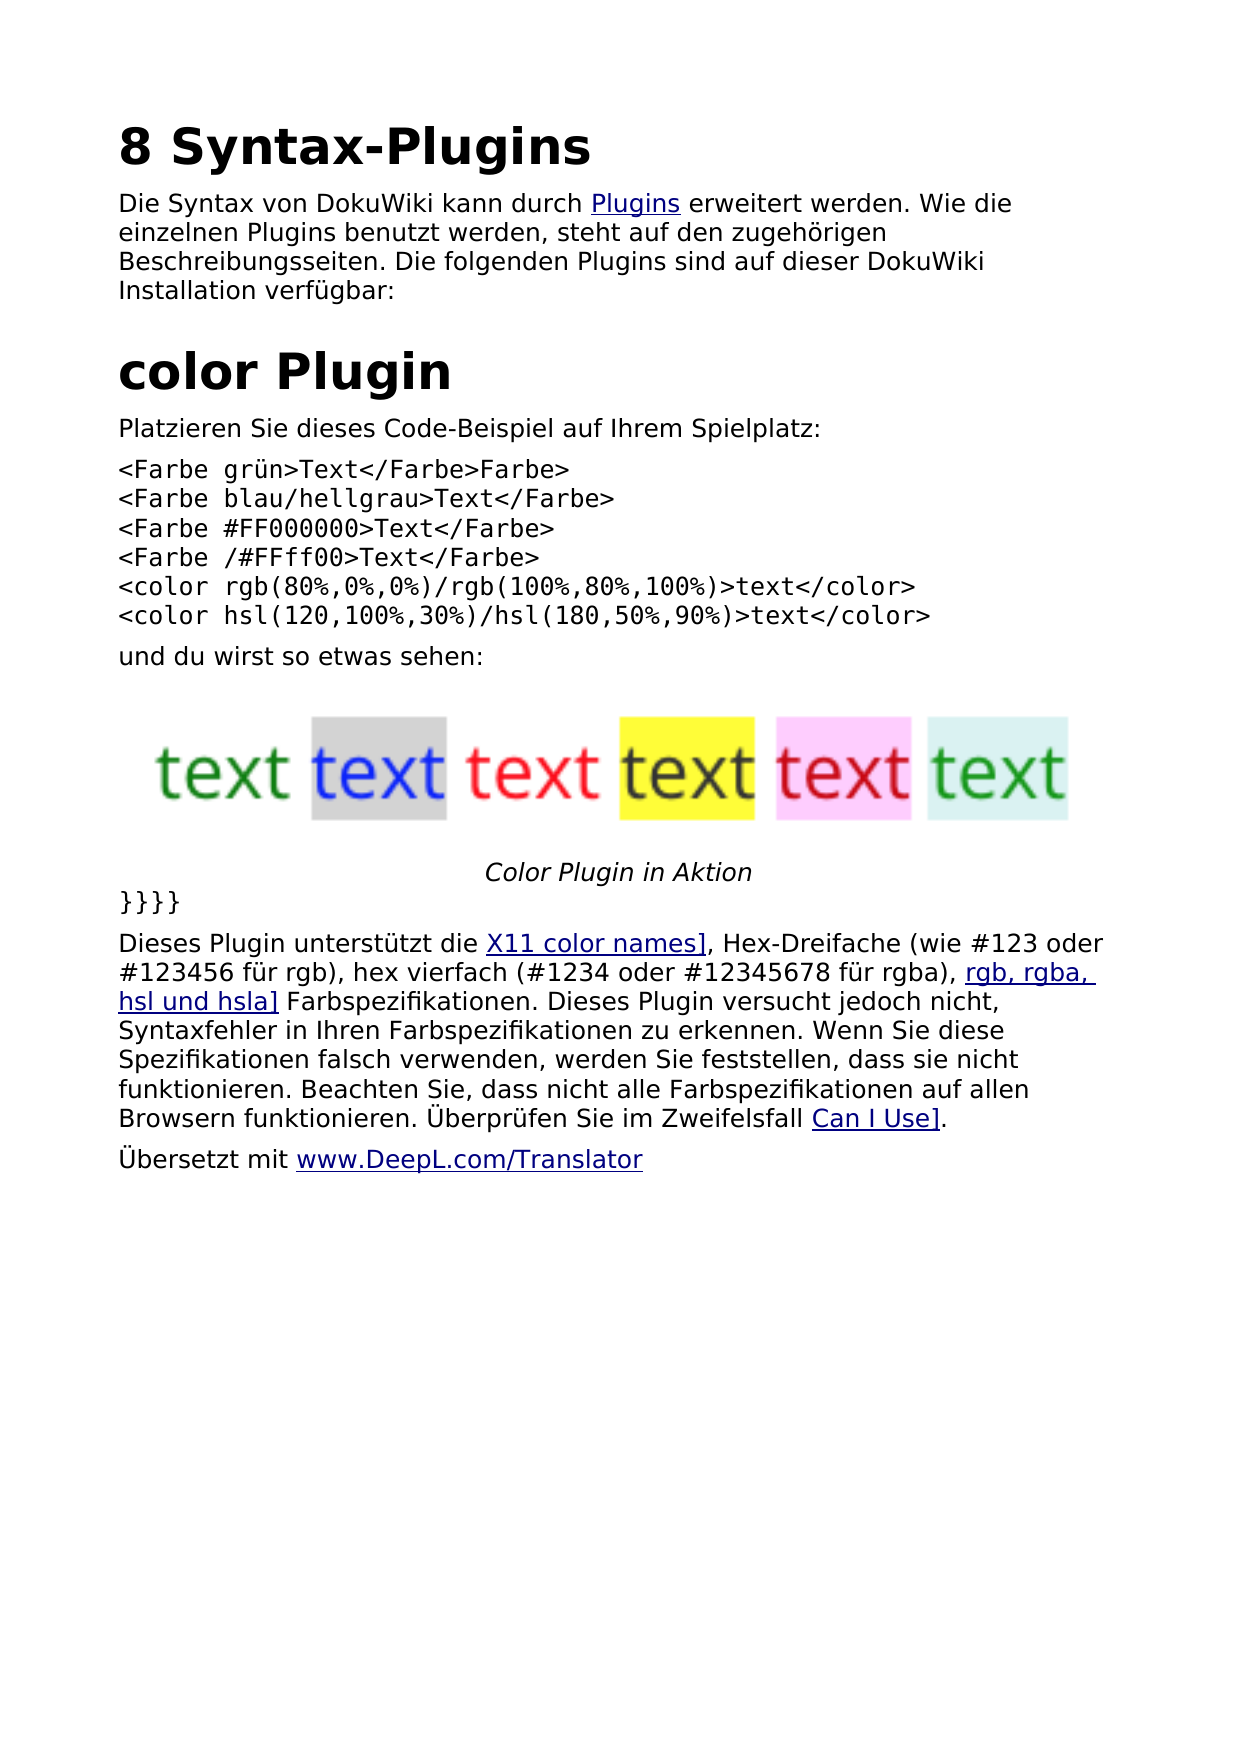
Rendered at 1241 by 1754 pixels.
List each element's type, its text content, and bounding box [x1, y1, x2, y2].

text Dieses Plugin unterstützt die X11 color names], Hex-Dreifache (wie #123 oder #123456 für rgb), hex vierfach (#1234 oder #12345678 für rgba), rgb, rgba, hsl und hsla] Farbspezifikationen. Dieses Plugin versucht jedoch nicht, Syntaxfehler in Ihren Farbspezifikationen zu erkennen. Wenn Sie diese Spezifikationen falsch verwenden, werden Sie feststellen, dass sie nicht funktionieren. Beachten Sie, dass nicht alle Farbspezifikationen auf allen Browsern funktionieren. Überprüfen Sie im Zweifelsfall Can I Use]. [118, 929, 1122, 1133]
text [118, 684, 1122, 696]
text Die Syntax von DokuWiki kann durch Plugins erweitert werden. Wie die einzelnen Plugins benutzt werden, steht auf den zugehörigen Beschreibungsseiten. Die folgenden Plugins sind auf dieser DokuWiki Installation verfügbar: [118, 189, 1122, 306]
subtitle 8 Syntax-Plugins [118, 118, 1122, 176]
text Color Plugin in Aktion [118, 859, 1122, 887]
subtitle color Plugin [118, 343, 1122, 401]
picture [118, 696, 1123, 859]
text }}}} [118, 887, 1122, 917]
text Platzieren Sie dieses Code-Beispiel auf Ihrem Spielplatz: [118, 414, 1122, 443]
text Übersetzt mit www.DeepL.com/Translator [118, 1146, 1122, 1175]
text und du wirst so etwas sehen: [118, 642, 1122, 671]
text <Farbe grün>Text</Farbe>Farbe> <Farbe blau/hellgrau>Text</Farbe> <Farbe #FF000000>Text</Farbe> <Farbe /#FFff00>Text</Farbe> <color rgb(80%,0%,0%)/rgb(100%,80%,100%)>text</color> <color hsl(120,100%,30%)/hsl(180,50%,90%)>text</color> [118, 455, 1122, 630]
